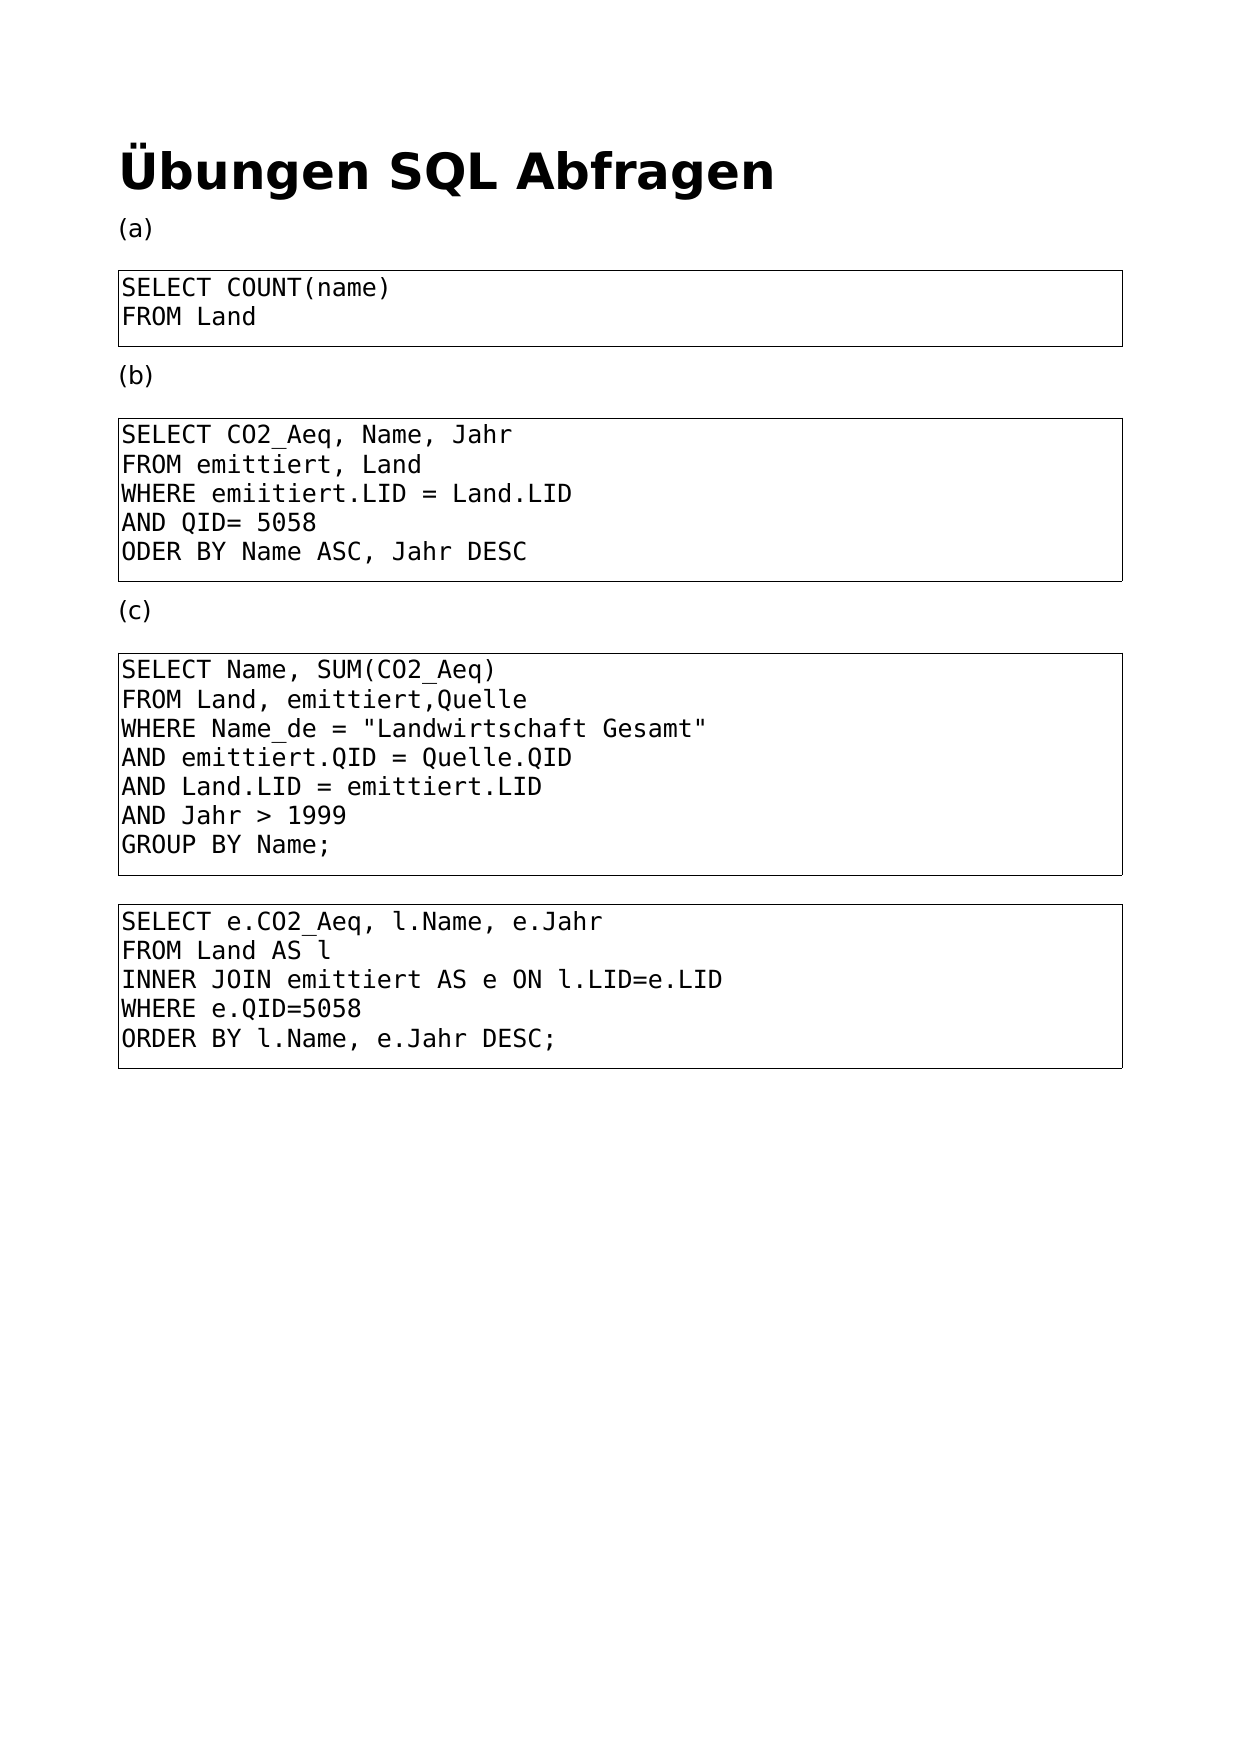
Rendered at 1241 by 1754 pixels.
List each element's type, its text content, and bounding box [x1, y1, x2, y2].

text (c) [118, 596, 1122, 625]
table_header SELECT CO2_Aeq, Name, Jahr FROM emittiert, Land WHERE emiitiert.LID = Land.LID AND QID= 5058 ODER BY Name ASC, Jahr DESC [119, 419, 1122, 581]
table_header SELECT Name, SUM(CO2_Aeq) FROM Land, emittiert,Quelle WHERE Name_de = "Landwirtschaft Gesamt" AND emittiert.QID = Quelle.QID AND Land.LID = emittiert.LID AND Jahr > 1999 GROUP BY Name; [119, 654, 1122, 874]
text (a) [118, 214, 1122, 243]
table_header SELECT COUNT(name) FROM Land [119, 271, 1122, 346]
table_header SELECT e.CO2_Aeq, l.Name, e.Jahr FROM Land AS l INNER JOIN emittiert AS e ON l.LID=e.LID WHERE e.QID=5058 ORDER BY l.Name, e.Jahr DESC; [119, 905, 1122, 1068]
text (b) [118, 361, 1122, 390]
subtitle Übungen SQL Abfragen [118, 143, 1122, 201]
